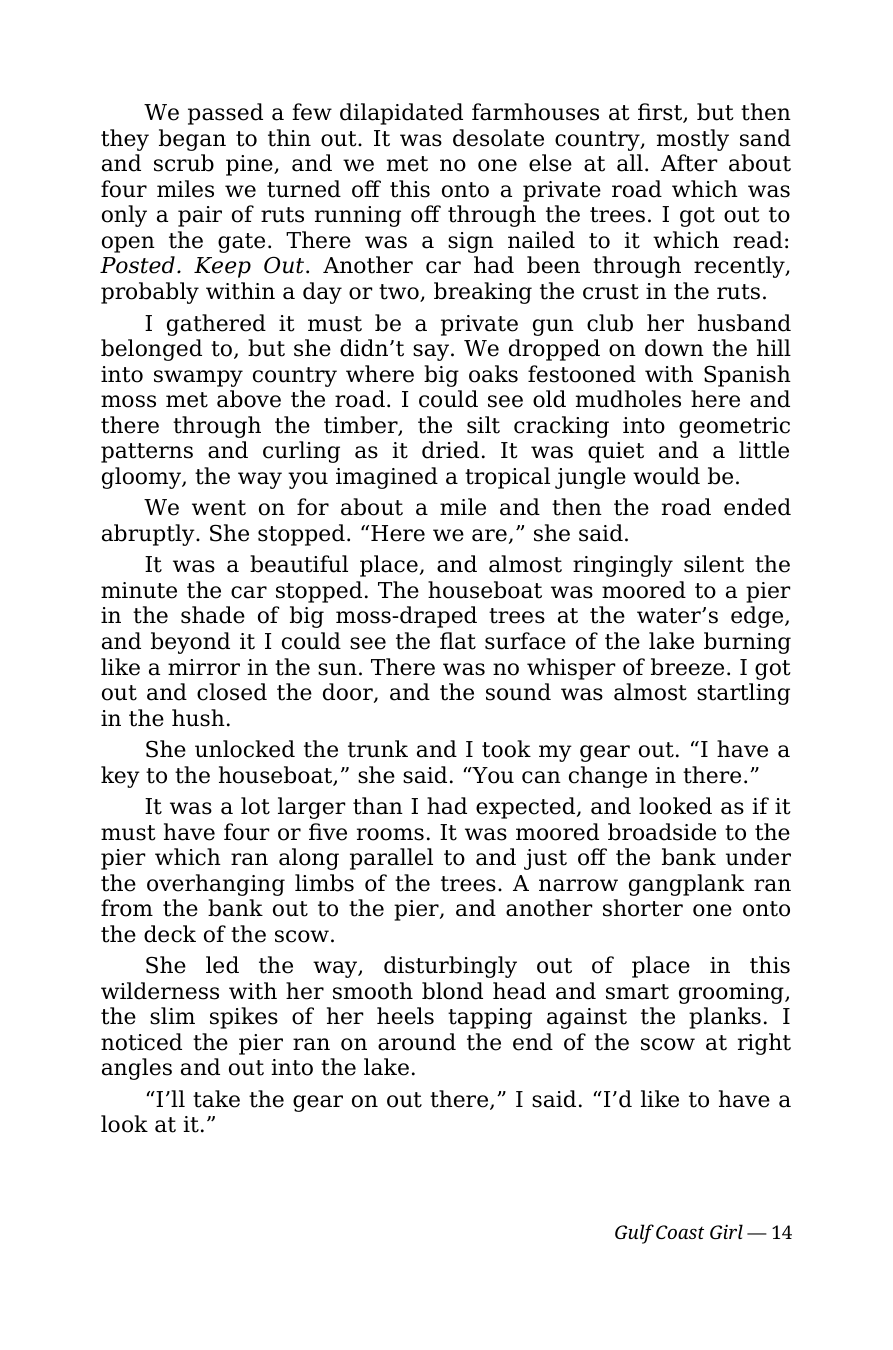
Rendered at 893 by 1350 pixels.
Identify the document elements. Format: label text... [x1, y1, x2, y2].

text We passed a few dilapidated farmhouses at first, but then they began to thin out. It was desolate country, mostly sand and scrub pine, and we met no one else at all. After about four miles we turned off this onto a private road which was only a pair of ruts running off through the trees. I got out to open the gate. There was a sign nailed to it which read: Posted. Keep Out. Another car had been through recently, probably within a day or two, breaking the crust in the ruts. [101, 101, 792, 305]
text “I’ll take the gear on out there,” I said. “I’d like to have a look at it.” [101, 1087, 792, 1138]
text It was a lot larger than I had expected, and looked as if it must have four or five rooms. It was moored broadside to the pier which ran along parallel to and just off the bank under the overhanging limbs of the trees. A narrow gangplank ran from the bank out to the pier, and another shorter one onto the deck of the scow. [101, 794, 792, 947]
text I gathered it must be a private gun club her husband belonged to, but she didn’t say. We dropped on down the hill into swampy country where big oaks festooned with Spanish moss met above the road. I could see old mudholes here and there through the timber, the silt cracking into geometric patterns and curling as it dried. It was quiet and a little gloomy, the way you imagined a tropical jungle would be. [101, 311, 792, 489]
text She unlocked the trunk and I took my gear out. “I have a key to the houseboat,” she said. “You can change in there.” [101, 737, 792, 788]
text We went on for about a mile and then the road ended abruptly. She stopped. “Here we are,” she said. [101, 495, 792, 546]
text She led the way, disturbingly out of place in this wilderness with her smooth blond head and smart grooming, the slim spikes of her heels tapping against the planks. I noticed the pier ran on around the end of the scow at right angles and out into the lake. [101, 953, 792, 1081]
text It was a beautiful place, and almost ringingly silent the minute the car stopped. The houseboat was moored to a pier in the shade of big moss-draped trees at the water’s edge, and beyond it I could see the flat surface of the lake burning like a mirror in the sun. There was no whisper of breeze. I got out and closed the door, and the sound was almost startling in the hush. [101, 552, 792, 731]
